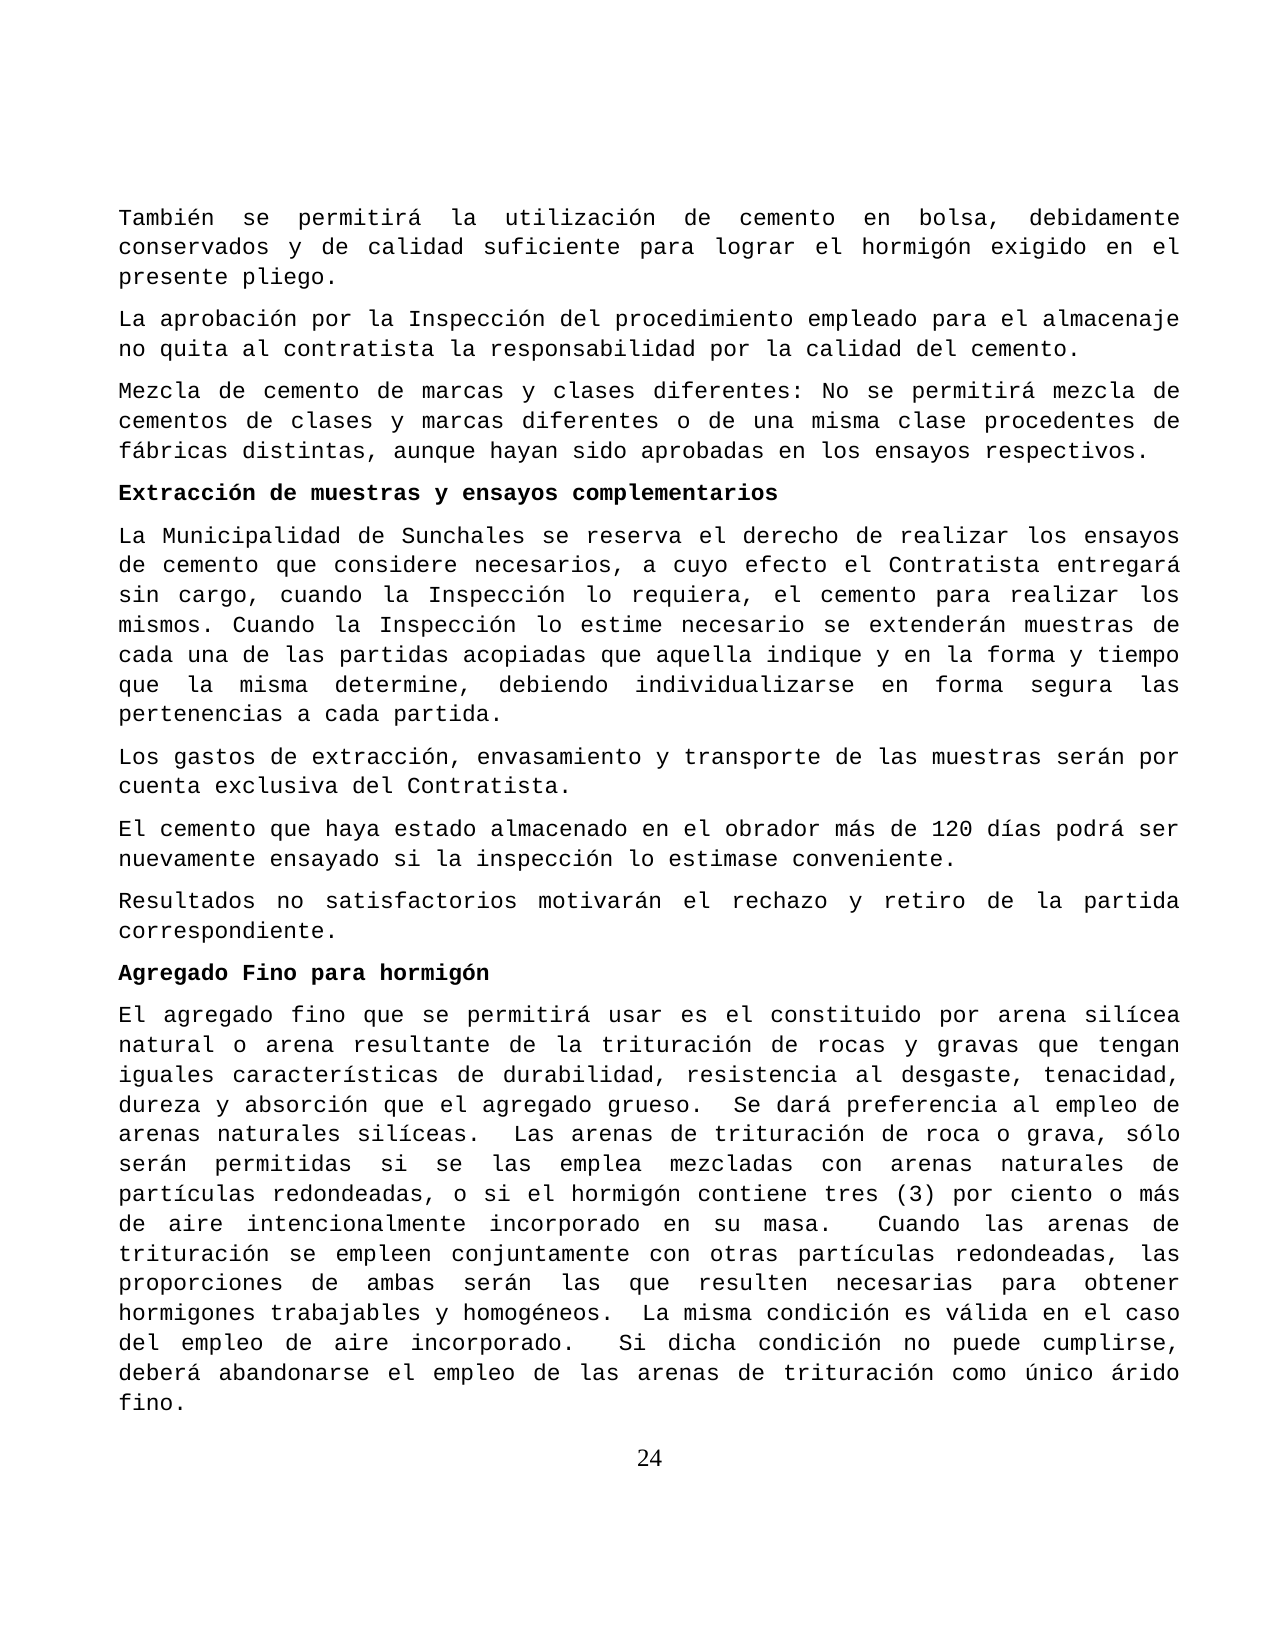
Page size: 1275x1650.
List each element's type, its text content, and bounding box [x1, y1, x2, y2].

text El agregado fino que se permitirá usar es el constituido por arena silícea natural o arena resultante de la trituración de rocas y gravas que tengan iguales características de durabilidad, resistencia al desgaste, tenacidad, dureza y absorción que el agregado grueso. Se dará preferencia al empleo de arenas naturales silíceas. Las arenas de trituración de roca o grava, sólo serán permitidas si se las emplea mezcladas con arenas naturales de partículas redondeadas, o si el hormigón contiene tres (3) por ciento o más de aire intencionalmente incorporado en su masa. Cuando las arenas de trituración se empleen conjuntamente con otras partículas redondeadas, las proporciones de ambas serán las que resulten necesarias para obtener hormigones trabajables y homogéneos. La misma condición es válida en el caso del empleo de aire incorporado. Si dicha condición no puede cumplirse, deberá abandonarse el empleo de las arenas de trituración como único árido fino. [118, 1003, 1181, 1417]
text Mezcla de cemento de marcas y clases diferentes: No se permitirá mezcla de cementos de clases y marcas diferentes o de una misma clase procedentes de fábricas distintas, aunque hayan sido aprobadas en los ensayos respectivos. [118, 380, 1181, 465]
text Resultados no satisfactorios motivarán el rechazo y retiro de la partida correspondiente. [118, 889, 1181, 945]
text La aprobación por la Inspección del procedimiento empleado para el almacenaje no quita al contratista la responsabilidad por la calidad del cemento. [118, 308, 1181, 363]
text Los gastos de extracción, envasamiento y transporte de las muestras serán por cuenta exclusiva del Contratista. [118, 745, 1181, 801]
text La Municipalidad de Sunchales se reserva el derecho de realizar los ensayos de cemento que considere necesarios, a cuyo efecto el Contratista entregará sin cargo, cuando la Inspección lo requiera, el cemento para realizar los mismos. Cuando la Inspección lo estime necesario se extenderán muestras de cada una de las partidas acopiadas que aquella indique y en la forma y tiempo que la misma determine, debiendo individualizarse en forma segura las pertenencias a cada partida. [118, 524, 1181, 729]
text El cemento que haya estado almacenado en el obrador más de 120 días podrá ser nuevamente ensayado si la inspección lo estimase conveniente. [118, 817, 1181, 873]
text Extracción de muestras y ensayos complementarios [118, 482, 1181, 508]
text También se permitirá la utilización de cemento en bolsa, debidamente conservados y de calidad suficiente para lograr el hormigón exigido en el presente pliego. [118, 206, 1181, 291]
text Agregado Fino para hormigón [118, 961, 1181, 987]
